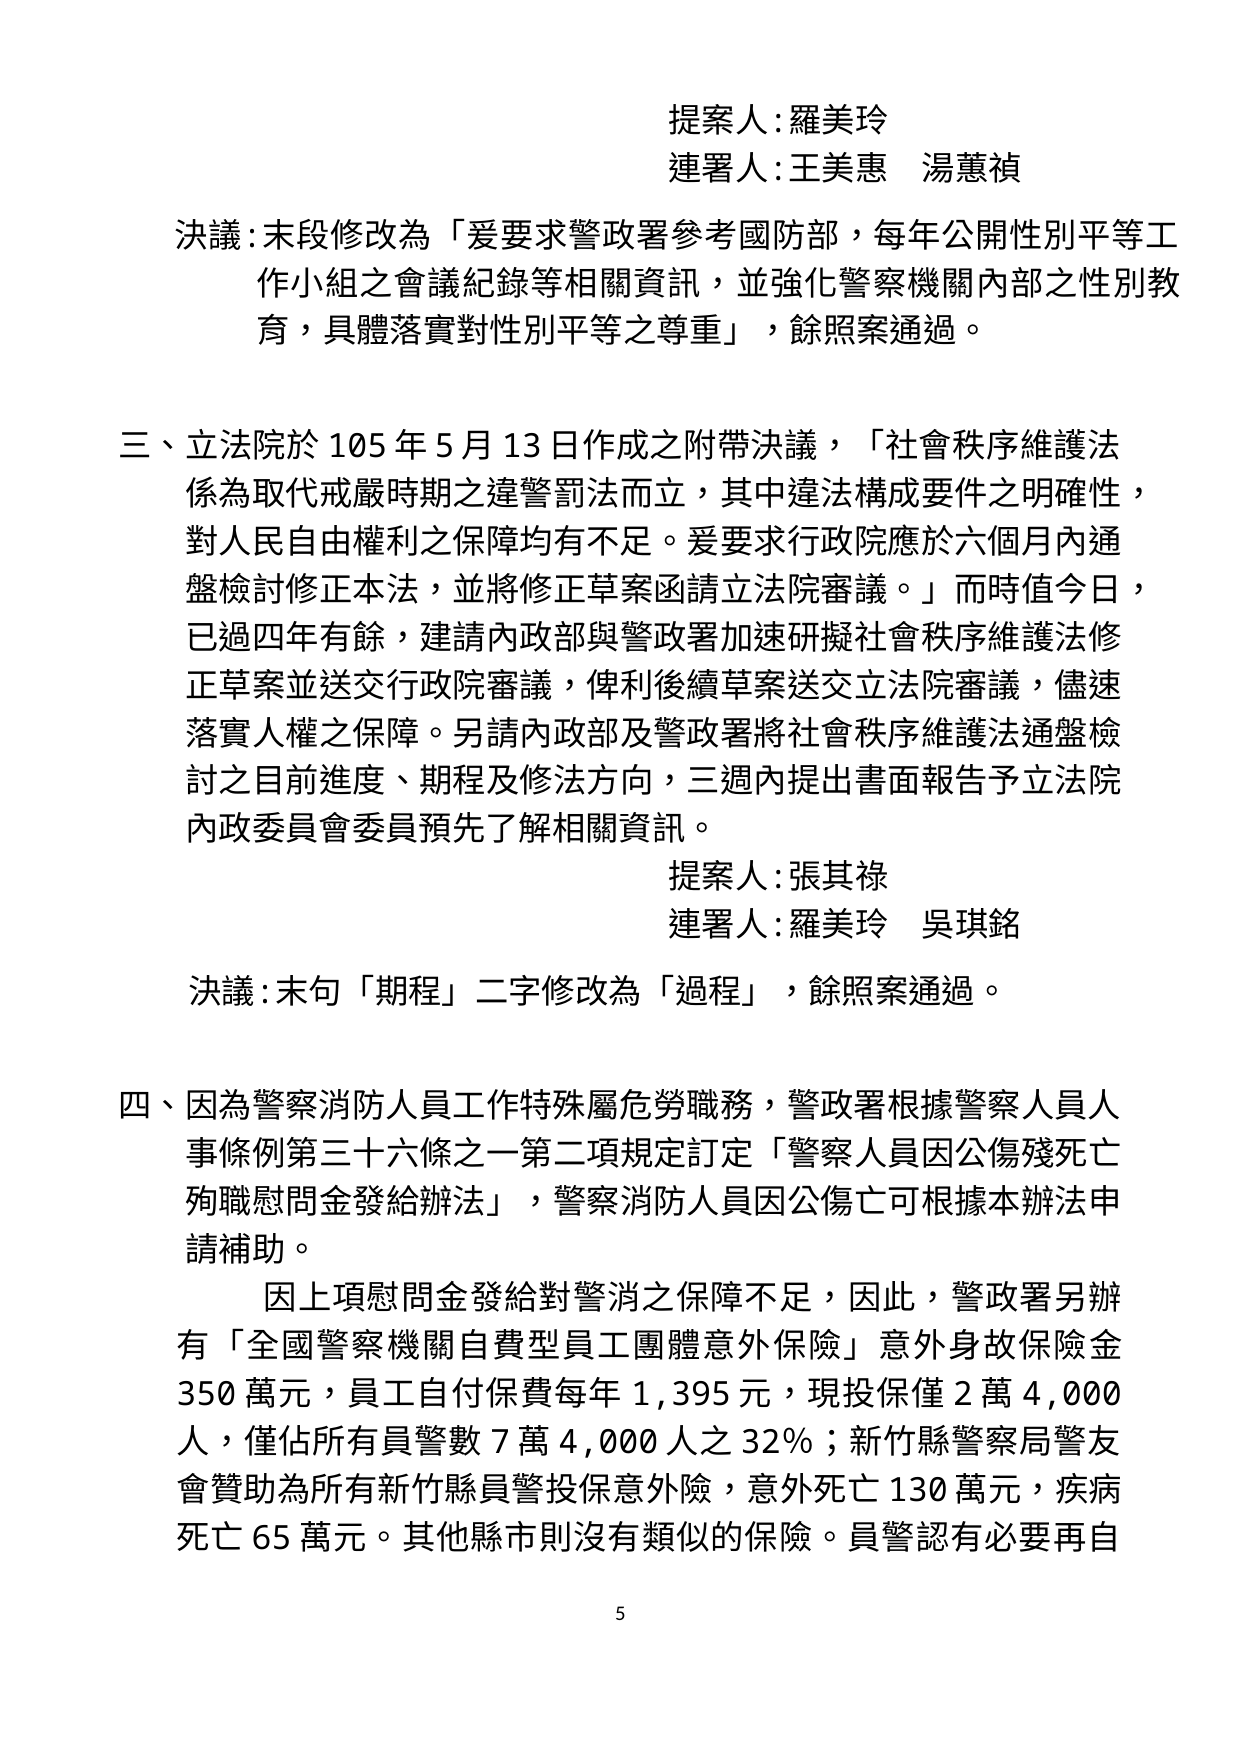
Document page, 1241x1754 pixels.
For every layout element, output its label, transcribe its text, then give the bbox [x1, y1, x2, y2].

text 四、因為警察消防人員工作特殊屬危勞職務，警政署根據警察人員人事條例第三十六條之一第二項規定訂定「警察人員因公傷殘死亡殉職慰問金發給辦法」，警察消防人員因公傷亡可根據本辦法申請補助。 [118, 1079, 1122, 1271]
text 三、立法院於105年5月13日作成之附帶決議，「社會秩序維護法係為取代戒嚴時期之違警罰法而立，其中違法構成要件之明確性，對人民自由權利之保障均有不足。爰要求行政院應於六個月內通盤檢討修正本法，並將修正草案函請立法院審議。」而時值今日，已過四年有餘，建請內政部與警政署加速研擬社會秩序維護法修正草案並送交行政院審議，俾利後續草案送交立法院審議，儘速落實人權之保障。另請內政部及警政署將社會秩序維護法通盤檢討之目前進度、期程及修法方向，三週內提出書面報告予立法院內政委員會委員預先了解相關資訊。 [118, 419, 1122, 850]
text 提案人:張其祿 [668, 850, 1181, 898]
text 決議:末段修改為「爰要求警政署參考國防部，每年公開性別平等工作小組之會議紀錄等相關資訊，並強化警察機關內部之性別教育，具體落實對性別平等之尊重」，餘照案通過。 [174, 209, 1181, 352]
text 因上項慰問金發給對警消之保障不足，因此，警政署另辦有「全國警察機關自費型員工團體意外保險」意外身故保險金350萬元，員工自付保費每年1,395元，現投保僅2萬4,000人，僅佔所有員警數7萬4,000人之32％；新竹縣警察局警友會贊助為所有新竹縣員警投保意外險，意外死亡130萬元，疾病死亡65萬元。其他縣市則沒有類似的保險。員警認有必要再自 [176, 1271, 1122, 1559]
text 連署人:王美惠 湯蕙禎 [668, 142, 1181, 190]
text 連署人:羅美玲 吳琪銘 [668, 898, 1181, 946]
text 決議:末句「期程」二字修改為「過程」，餘照案通過。 [188, 965, 1181, 1013]
text 提案人:羅美玲 [668, 94, 1181, 142]
